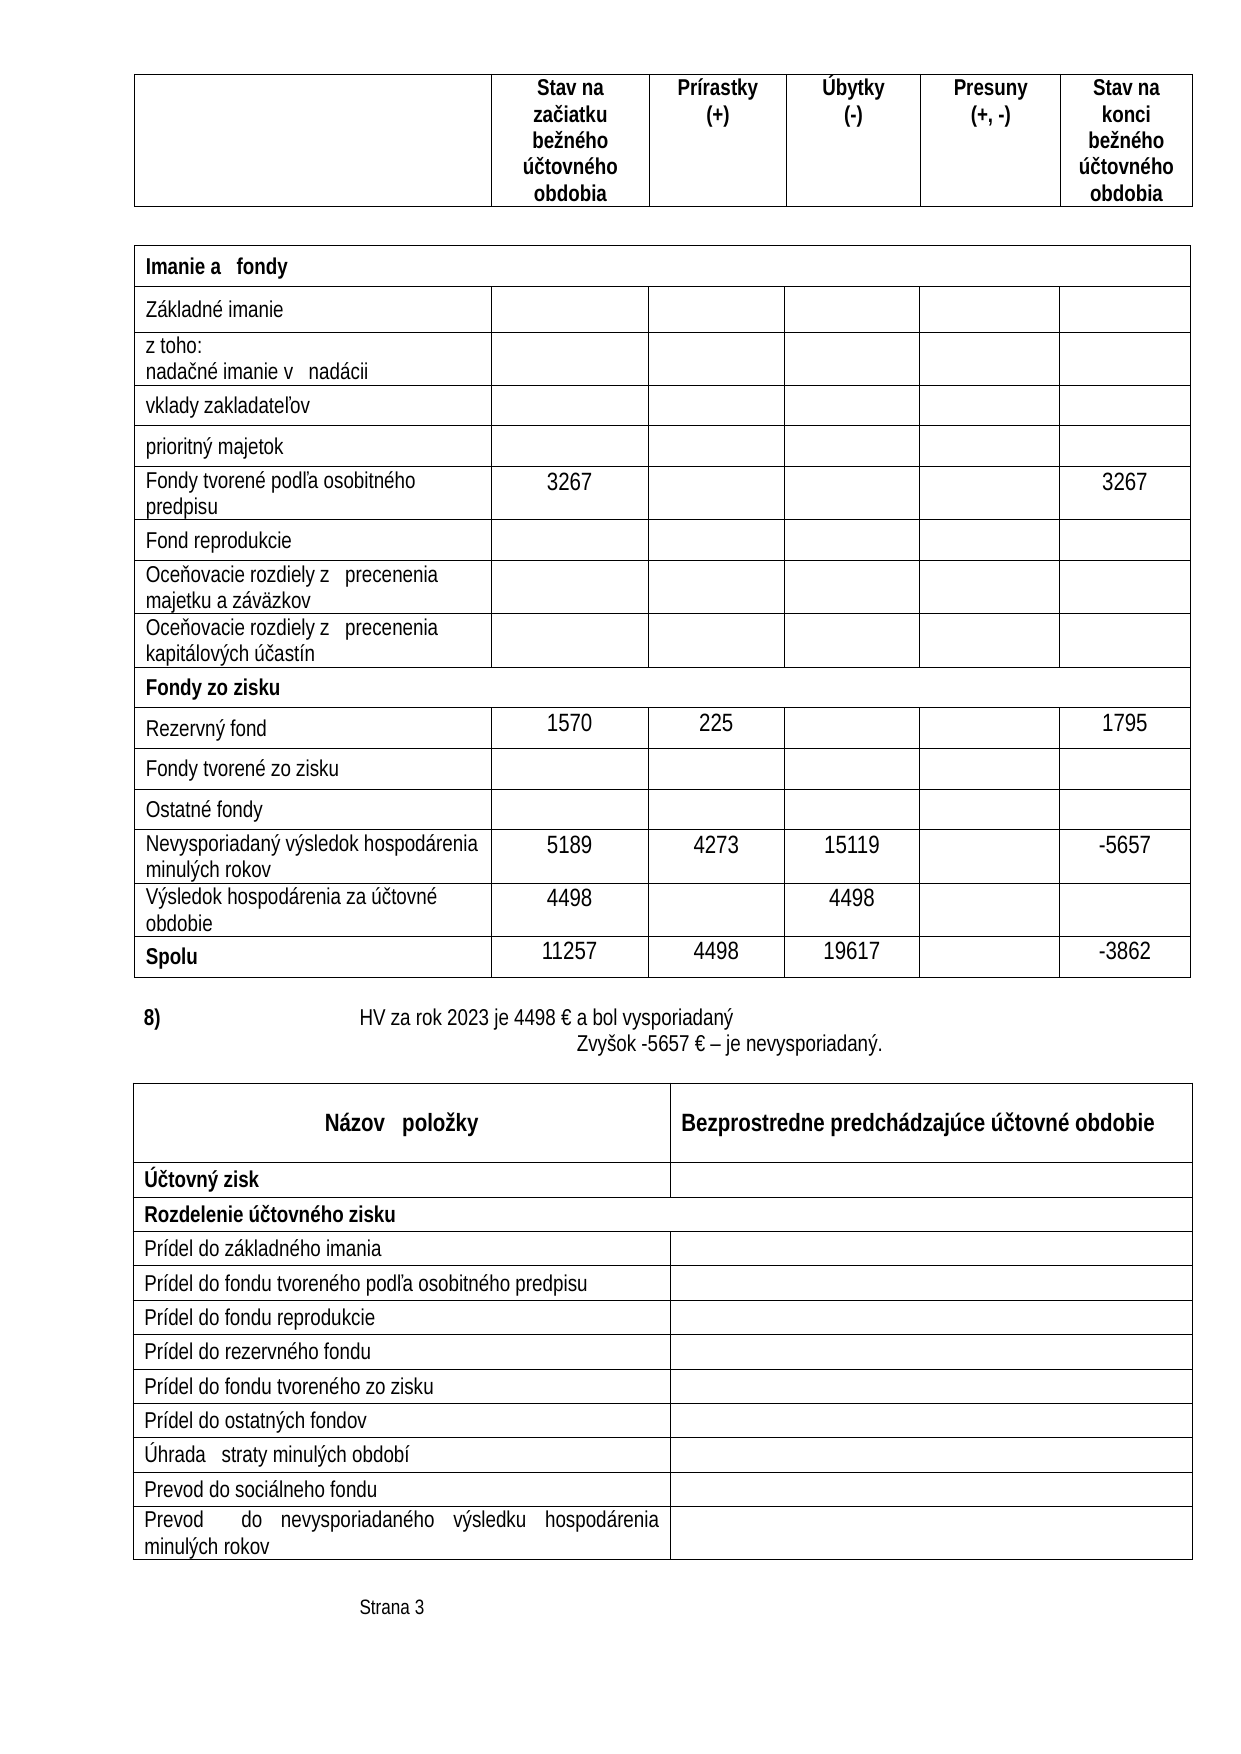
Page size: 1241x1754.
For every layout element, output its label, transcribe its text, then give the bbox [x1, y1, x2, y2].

list HV za rok 2023 je 4498 € a bol vysporiadaný [144, 1003, 1240, 1030]
table_cell 4498 [492, 884, 648, 936]
table_cell [671, 1438, 1192, 1472]
table_cell 11257 [492, 937, 648, 977]
table_cell [920, 386, 1059, 425]
table_cell [920, 287, 1059, 331]
table_cell [671, 1232, 1192, 1265]
table_cell [920, 749, 1059, 789]
table_cell [920, 708, 1059, 748]
table_cell [492, 386, 648, 425]
table_cell prioritný majetok [135, 426, 491, 466]
table_cell [649, 749, 784, 789]
table_cell [649, 467, 784, 519]
table_cell [785, 426, 919, 466]
table_cell Výsledok hospodárenia za účtovné obdobie [135, 884, 491, 936]
table_cell [671, 1370, 1192, 1403]
table_cell [649, 426, 784, 466]
table_cell [920, 884, 1059, 936]
table_cell [492, 790, 648, 829]
table_cell 19617 [785, 937, 919, 977]
table_header Stav na konci bežného účtovného obdobia [1061, 75, 1192, 206]
table_cell [649, 561, 784, 613]
table_cell -3862 [1060, 937, 1190, 977]
table_cell 15119 [785, 830, 919, 883]
table_cell 4273 [649, 830, 784, 883]
table_cell [785, 561, 919, 613]
table_cell [649, 386, 784, 425]
table_cell Prídel do rezervného fondu [134, 1335, 670, 1368]
table_cell [649, 884, 784, 936]
table_cell [1060, 790, 1190, 829]
table_cell 4498 [785, 884, 919, 936]
table_header Úbytky (-) [787, 75, 920, 206]
table_cell Základné imanie [135, 287, 491, 331]
table_cell Oceňovacie rozdiely z precenenia kapitálových účastín [135, 614, 491, 666]
table_cell Prídel do fondu tvoreného zo zisku [134, 1370, 670, 1403]
table_header Stav na začiatku bežného účtovného obdobia [492, 75, 649, 206]
table_cell Rozdelenie účtovného zisku [134, 1198, 1192, 1231]
table_cell 1570 [492, 708, 648, 748]
table_cell [492, 333, 648, 384]
table_cell [1060, 561, 1190, 613]
table_cell [492, 614, 648, 666]
table_cell [920, 520, 1059, 560]
table_cell z toho: nadačné imanie v nadácii [135, 333, 491, 384]
table_cell Prídel do fondu reprodukcie [134, 1301, 670, 1334]
table_cell [492, 561, 648, 613]
table_cell Úhrada straty minulých období [134, 1438, 670, 1472]
table_header [135, 75, 491, 206]
table_cell [920, 790, 1059, 829]
table_cell [1060, 749, 1190, 789]
table_cell [785, 614, 919, 666]
table_cell [785, 287, 919, 331]
table_cell [920, 467, 1059, 519]
table_cell vklady zakladateľov [135, 386, 491, 425]
table_cell [920, 333, 1059, 384]
table_cell 3267 [492, 467, 648, 519]
table_cell Prevod do nevysporiadaného výsledku hospodárenia minulých rokov [134, 1507, 670, 1559]
table_cell [785, 467, 919, 519]
table_cell [1060, 426, 1190, 466]
table_cell [1060, 884, 1190, 936]
table_cell [671, 1163, 1192, 1197]
table_cell [671, 1335, 1192, 1368]
table_cell Prevod do sociálneho fondu [134, 1473, 670, 1506]
table_cell [1060, 333, 1190, 384]
table_cell [785, 520, 919, 560]
table_header Bezprostredne predchádzajúce účtovné obdobie [671, 1084, 1192, 1162]
table_cell [492, 287, 648, 331]
table_cell Prídel do fondu tvoreného podľa osobitného predpisu [134, 1266, 670, 1300]
table_cell [1060, 614, 1190, 666]
table_header Prírastky (+) [650, 75, 786, 206]
table_cell [671, 1266, 1192, 1300]
table_cell 1795 [1060, 708, 1190, 748]
table_cell Prídel do ostatných fondov [134, 1404, 670, 1437]
table_cell Prídel do základného imania [134, 1232, 670, 1265]
table_cell Účtovný zisk [134, 1163, 670, 1197]
table_cell [1060, 520, 1190, 560]
table_cell [785, 790, 919, 829]
table_header Presuny (+, -) [921, 75, 1060, 206]
table_cell [492, 749, 648, 789]
table_cell [920, 614, 1059, 666]
table_cell [785, 386, 919, 425]
table_cell Fondy tvorené podľa osobitného predpisu [135, 467, 491, 519]
table_cell [649, 520, 784, 560]
table_cell Rezervný fond [135, 708, 491, 748]
table_header Imanie a fondy [135, 246, 1190, 286]
table_cell [492, 426, 648, 466]
table_cell [1060, 386, 1190, 425]
table_cell [920, 830, 1059, 883]
table_cell 3267 [1060, 467, 1190, 519]
table_cell [785, 749, 919, 789]
table_header Názov položky [134, 1084, 670, 1162]
table_cell [1060, 287, 1190, 331]
table_cell Nevysporiadaný výsledok hospodárenia minulých rokov [135, 830, 491, 883]
table_cell [920, 561, 1059, 613]
table_cell [785, 708, 919, 748]
text Zvyšok -5657 € – je nevysporiadaný. [577, 1030, 1240, 1056]
table_cell [785, 333, 919, 384]
table_cell -5657 [1060, 830, 1190, 883]
table_cell Fondy zo zisku [135, 668, 1190, 707]
table_cell Spolu [135, 937, 491, 977]
table_cell [649, 333, 784, 384]
table_cell [649, 790, 784, 829]
table_cell [671, 1507, 1192, 1559]
table_cell [920, 426, 1059, 466]
table_cell 5189 [492, 830, 648, 883]
table_cell [649, 614, 784, 666]
table_cell [671, 1404, 1192, 1437]
table_cell Ostatné fondy [135, 790, 491, 829]
table_cell Oceňovacie rozdiely z precenenia majetku a záväzkov [135, 561, 491, 613]
table_cell [671, 1473, 1192, 1506]
table_cell Fond reprodukcie [135, 520, 491, 560]
table_cell [492, 520, 648, 560]
table_cell 4498 [649, 937, 784, 977]
table_cell Fondy tvorené zo zisku [135, 749, 491, 789]
table_cell 225 [649, 708, 784, 748]
table_cell [671, 1301, 1192, 1334]
table_cell [920, 937, 1059, 977]
table_cell [649, 287, 784, 331]
